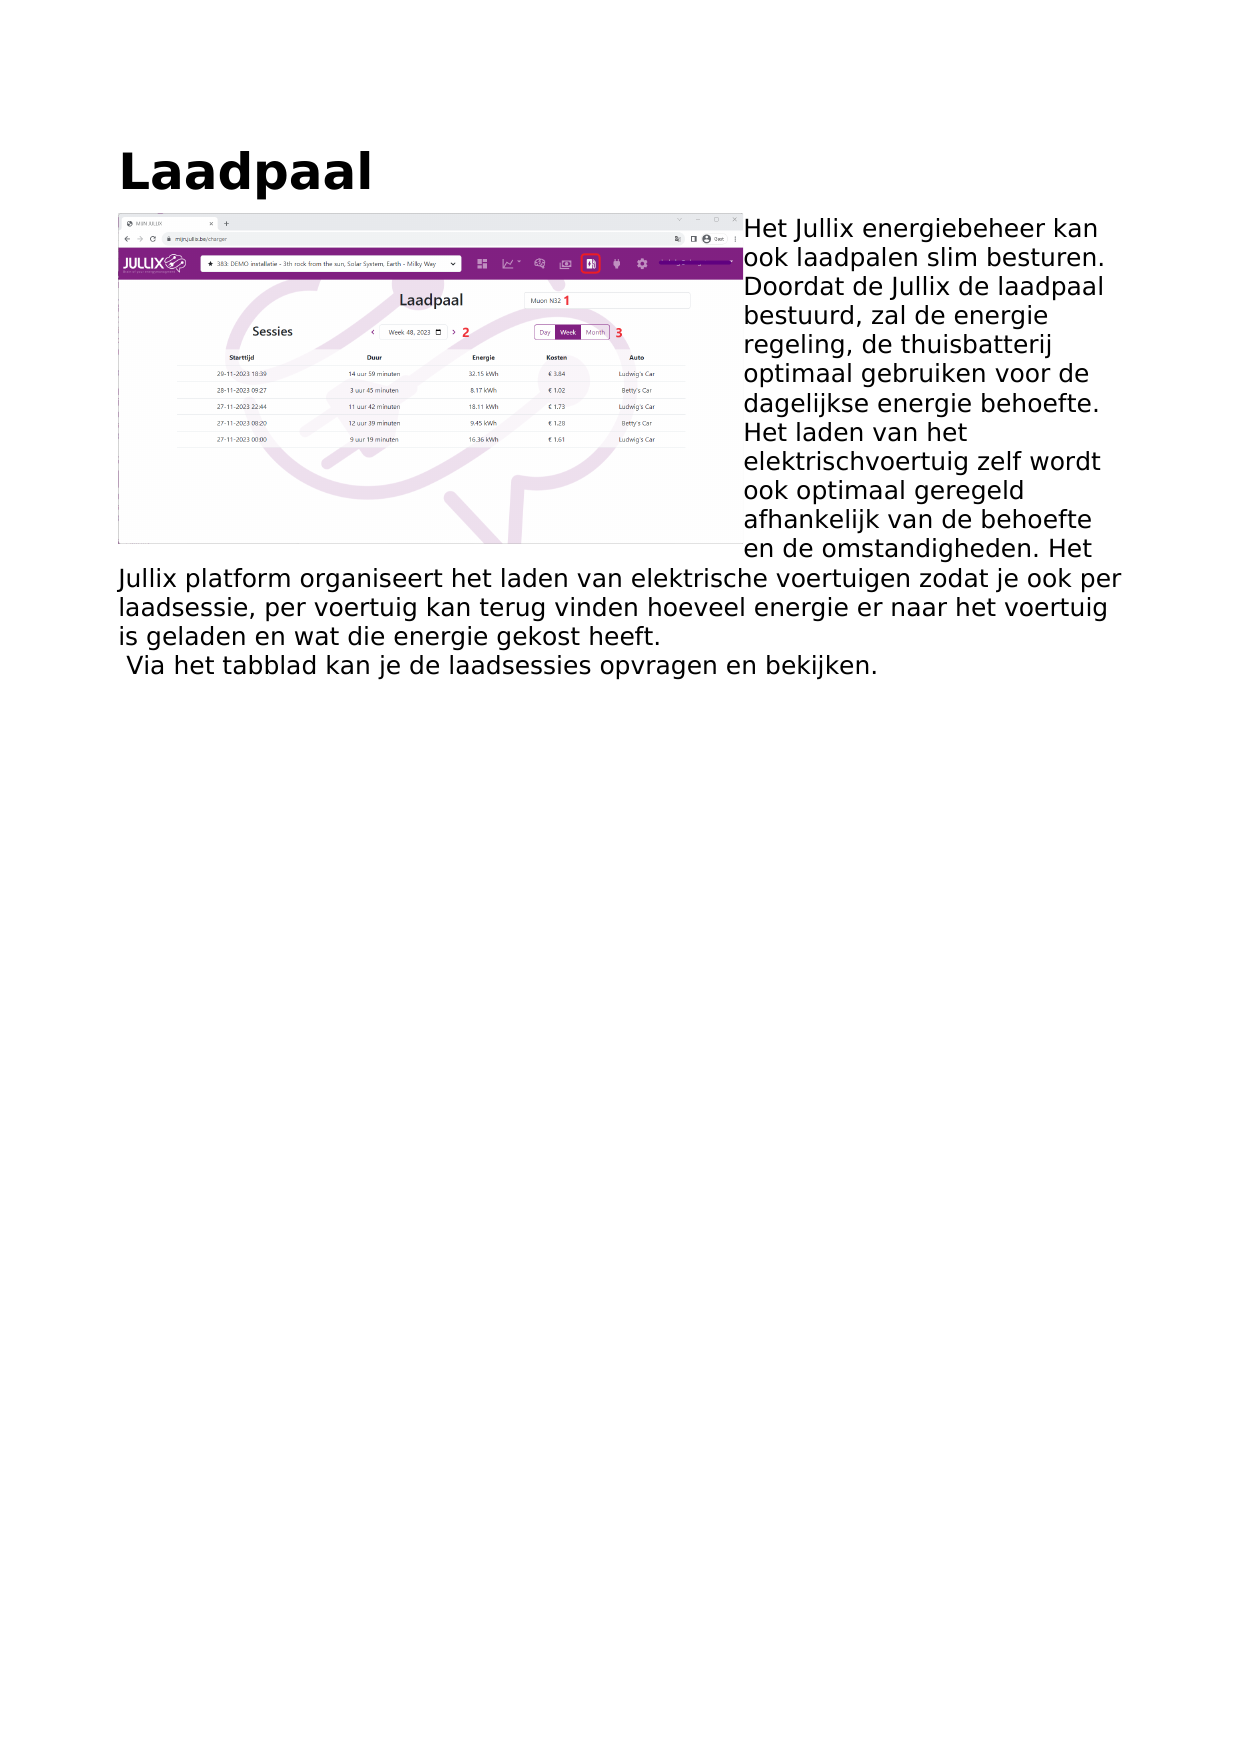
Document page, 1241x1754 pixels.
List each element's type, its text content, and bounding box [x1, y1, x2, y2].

text Het Jullix energiebeheer kan ook laadpalen slim besturen. Doordat de Jullix de laadpaal bestuurd, zal de energie regeling, de thuisbatterij optimaal gebruiken voor de dagelijkse energie behoefte. Het laden van het elektrischvoertuig zelf wordt ook optimaal geregeld afhankelijk van de behoefte en de omstandigheden. Het Jullix platform organiseert het laden van elektrische voertuigen zodat je ook per laadsessie, per voertuig kan terug vinden hoeveel energie er naar het voertuig is geladen en wat die energie gekost heeft. Via het tabblad kan je de laadsessies opvragen en bekijken. [118, 214, 1122, 710]
subtitle Laadpaal [118, 143, 1122, 201]
picture [118, 213, 744, 544]
